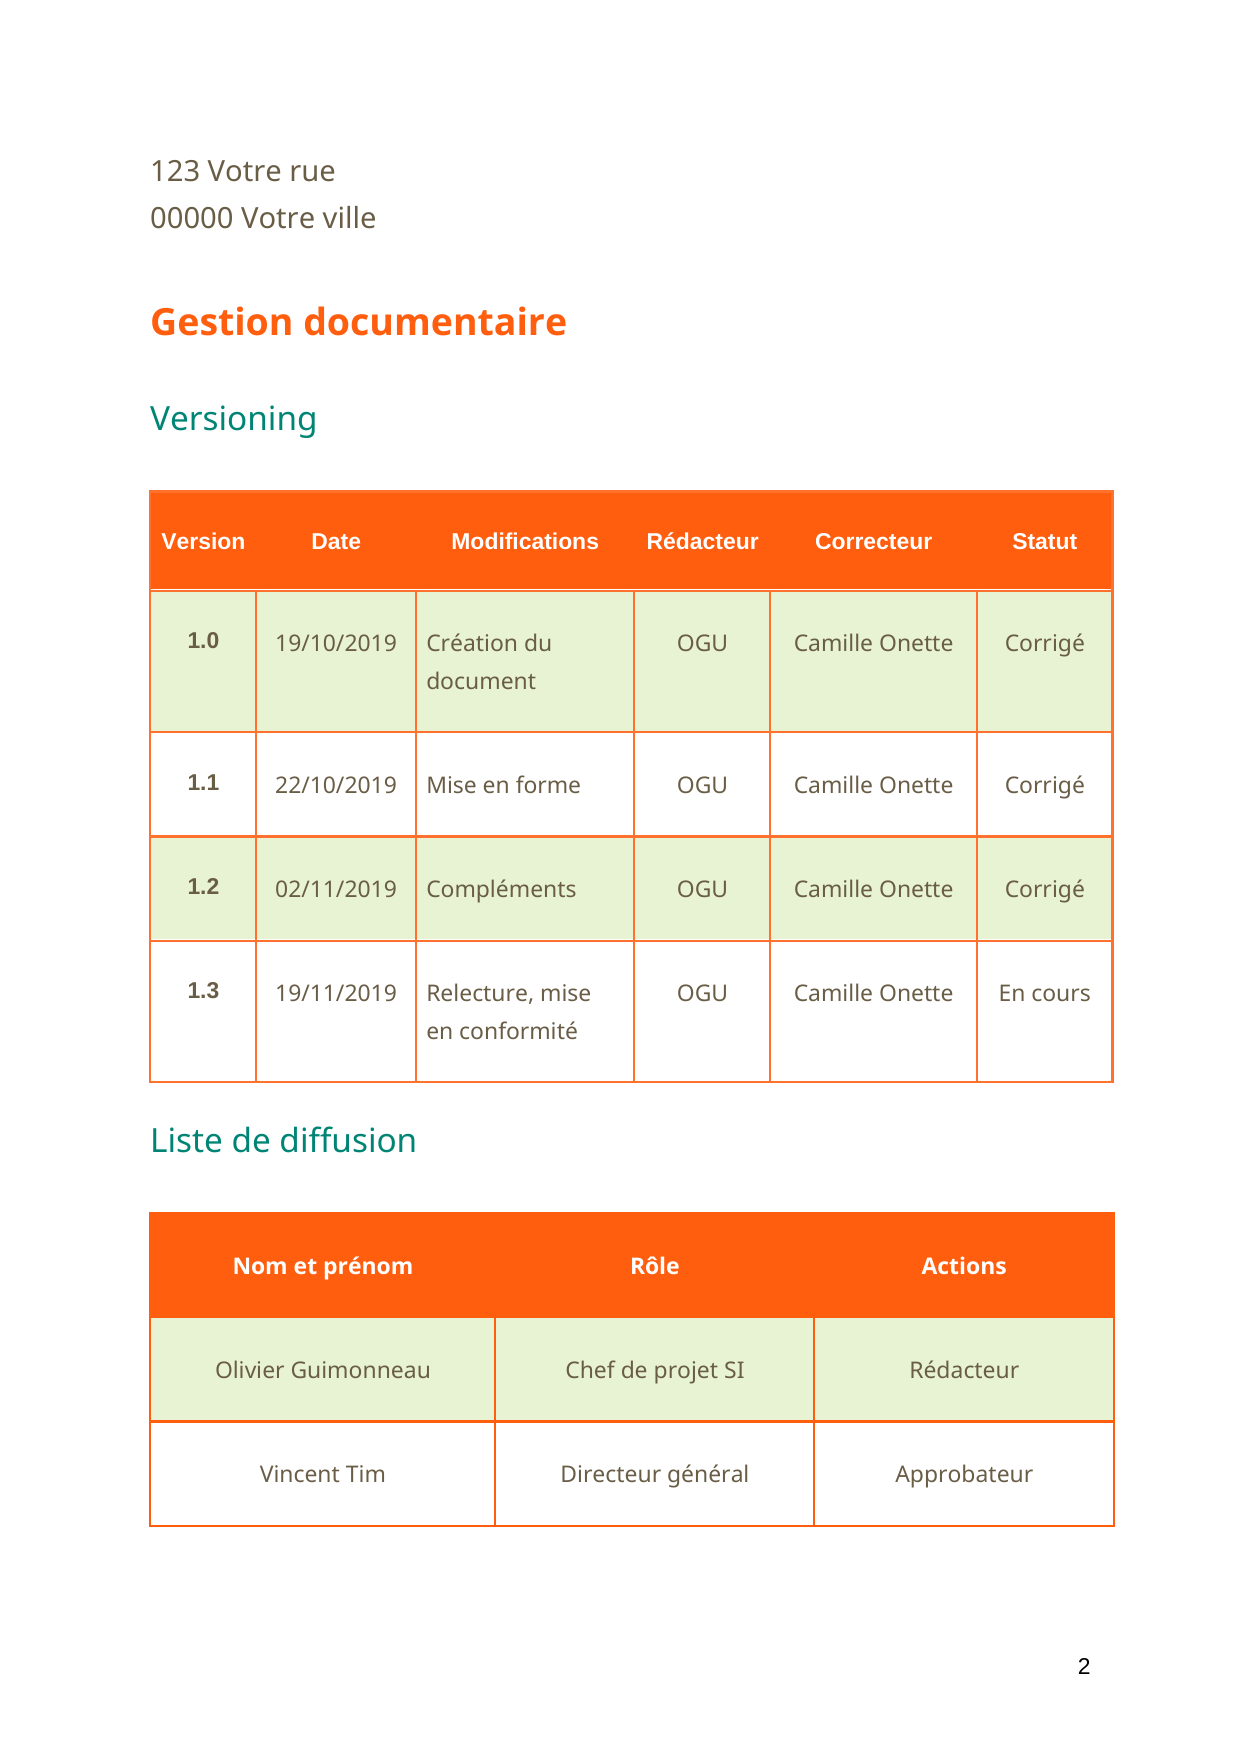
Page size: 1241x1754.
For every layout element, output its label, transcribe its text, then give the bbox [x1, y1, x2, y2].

text 123 Votre rue [150, 150, 1090, 190]
table_cell Approbateur [815, 1423, 1113, 1524]
table_header Rôle [495, 1214, 814, 1316]
table_cell En cours [978, 942, 1111, 1081]
subtitle Versioning [150, 395, 1090, 440]
table_cell Relecture, mise en conformité [417, 942, 633, 1081]
table_header Correcteur [770, 493, 977, 589]
table_header Modifications [416, 493, 634, 589]
table_cell Compléments [417, 838, 633, 939]
table_cell Camille Onette [771, 942, 976, 1081]
table_header Date [256, 493, 416, 589]
table_cell 1.3 [151, 942, 255, 1081]
text 00000 Votre ville [150, 198, 1090, 237]
table_cell 1.0 [151, 592, 255, 731]
table_cell Camille Onette [771, 838, 976, 939]
table_header Version [151, 493, 256, 589]
table_cell Mise en forme [417, 733, 633, 835]
table_cell 19/11/2019 [257, 942, 415, 1081]
table_cell Corrigé [978, 733, 1111, 835]
table_header Statut [977, 493, 1111, 589]
table_cell OGU [635, 733, 769, 835]
table_cell Camille Onette [771, 733, 976, 835]
table_cell Corrigé [978, 592, 1111, 731]
table_cell Corrigé [978, 838, 1111, 939]
subtitle Gestion documentaire [150, 295, 1090, 346]
table_cell 02/11/2019 [257, 838, 415, 939]
table_header Actions [814, 1214, 1113, 1316]
table_cell Olivier Guimonneau [151, 1318, 494, 1420]
table_header Nom et prénom [151, 1214, 495, 1316]
table_cell Directeur général [496, 1423, 813, 1524]
table_cell OGU [635, 592, 769, 731]
table_cell 19/10/2019 [257, 592, 415, 731]
table_cell OGU [635, 838, 769, 939]
table_cell 22/10/2019 [257, 733, 415, 835]
table_cell 1.2 [151, 838, 255, 939]
table_cell Vincent Tim [151, 1423, 494, 1524]
table_cell Rédacteur [815, 1318, 1113, 1420]
table_cell 1.1 [151, 733, 255, 835]
table_header Rédacteur [634, 493, 770, 589]
table_cell Création du document [417, 592, 633, 731]
subtitle Liste de diffusion [150, 1117, 1090, 1162]
table_cell Camille Onette [771, 592, 976, 731]
table_cell OGU [635, 942, 769, 1081]
table_cell Chef de projet SI [496, 1318, 813, 1420]
